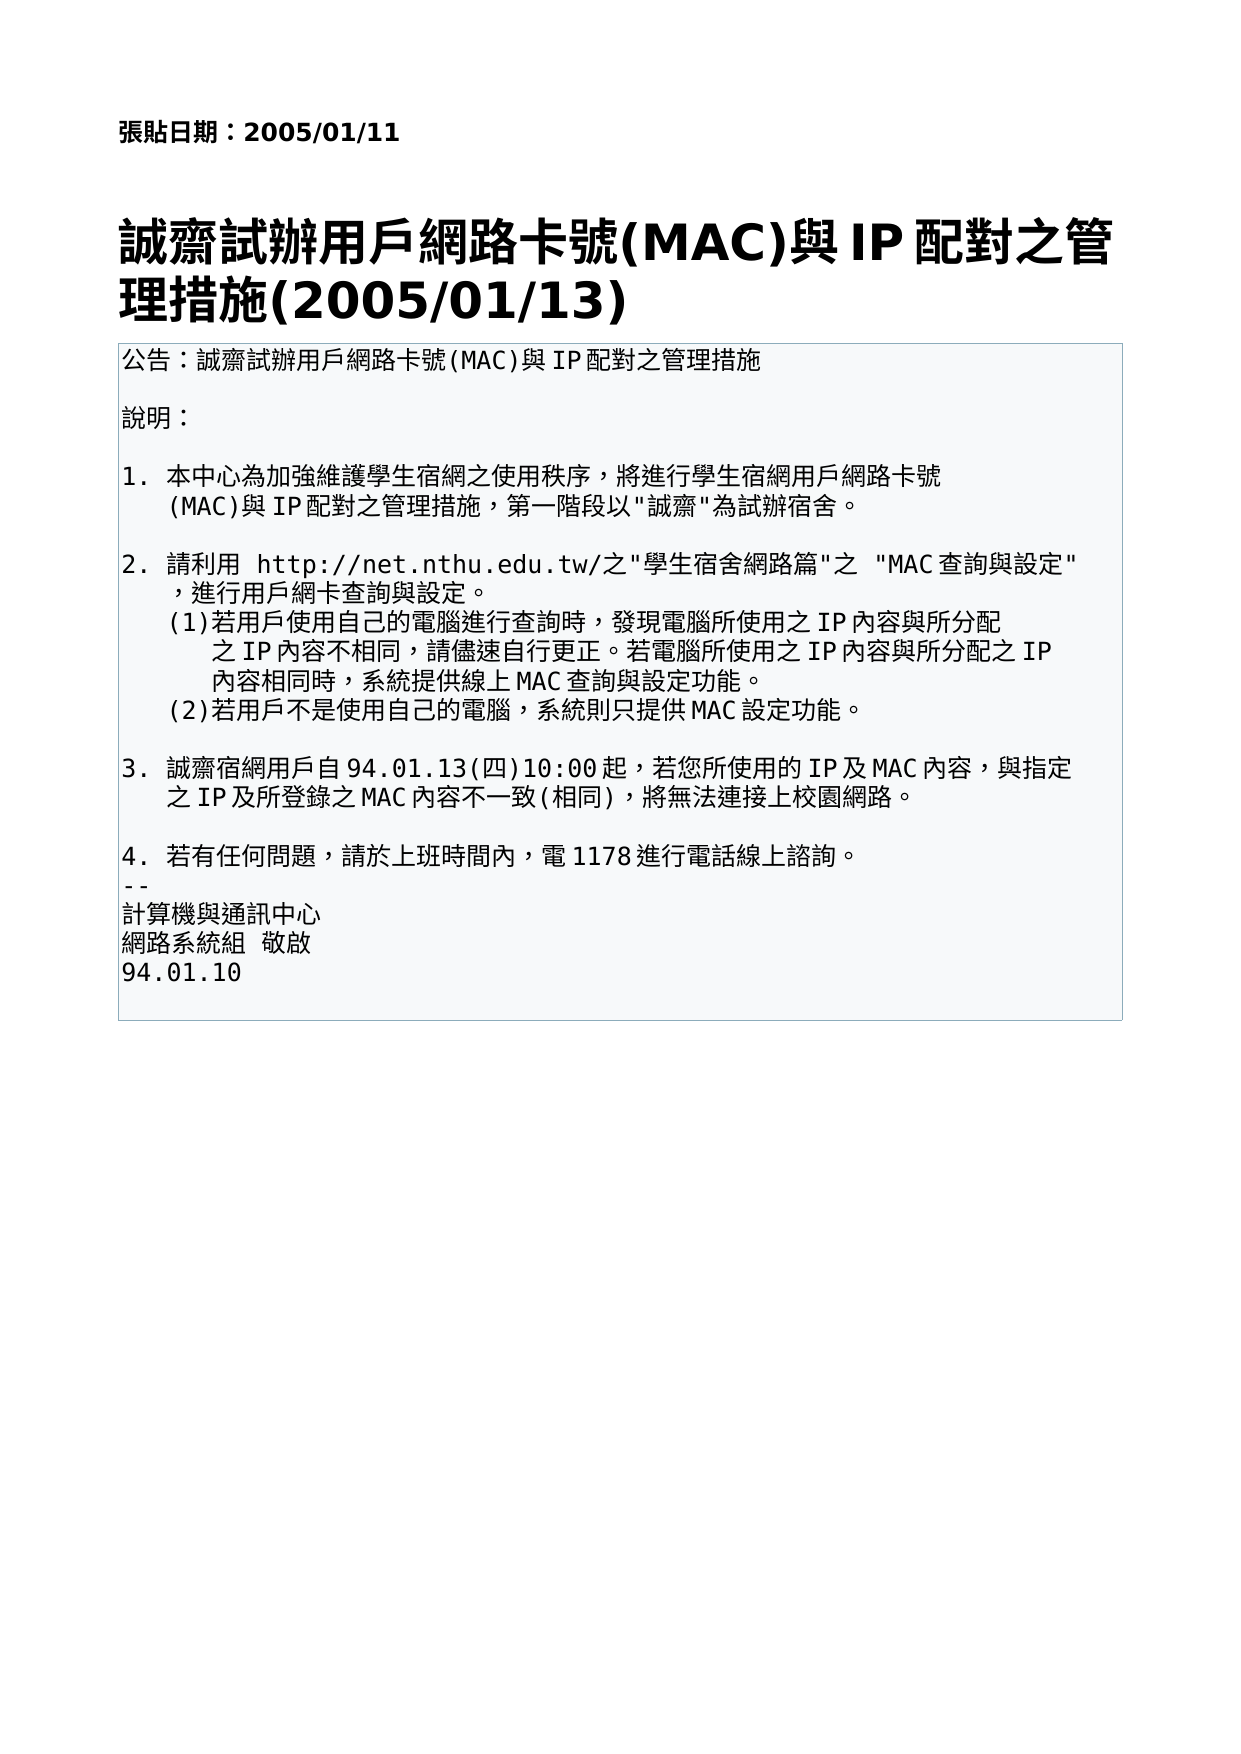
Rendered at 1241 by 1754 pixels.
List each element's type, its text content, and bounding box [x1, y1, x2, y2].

text 公告：誠齋試辦用戶網路卡號(MAC)與IP配對之管理措施 說明： 1. 本中心為加強維護學生宿網之使用秩序，將進行學生宿網用戶網路卡號 (MAC)與IP配對之管理措施，第一階段以"誠齋"為試辦宿舍。 2. 請利用 http://net.nthu.edu.tw/之"學生宿舍網路篇"之 "MAC查詢與設定" ，進行用戶網卡查詢與設定。 (1)若用戶使用自己的電腦進行查詢時，發現電腦所使用之IP內容與所分配 之IP內容不相同，請儘速自行更正。若電腦所使用之IP內容與所分配之IP 內容相同時，系統提供線上MAC查詢與設定功能。 (2)若用戶不是使用自己的電腦，系統則只提供MAC設定功能。 3. 誠齋宿網用戶自94.01.13(四)10:00起，若您所使用的IP及MAC內容，與指定 之IP及所登錄之MAC內容不一致(相同)，將無法連接上校園網路。 4. 若有任何問題，請於上班時間內，電1178進行電話線上諮詢。 -- 計算機與通訊中心 網路系統組 敬啟 94.01.10 [119, 344, 1122, 1020]
subtitle 誠齋試辦用戶網路卡號(MAC)與IP配對之管理措施(2005/01/13) [118, 214, 1122, 330]
text 張貼日期：2005/01/11 [118, 118, 1122, 176]
